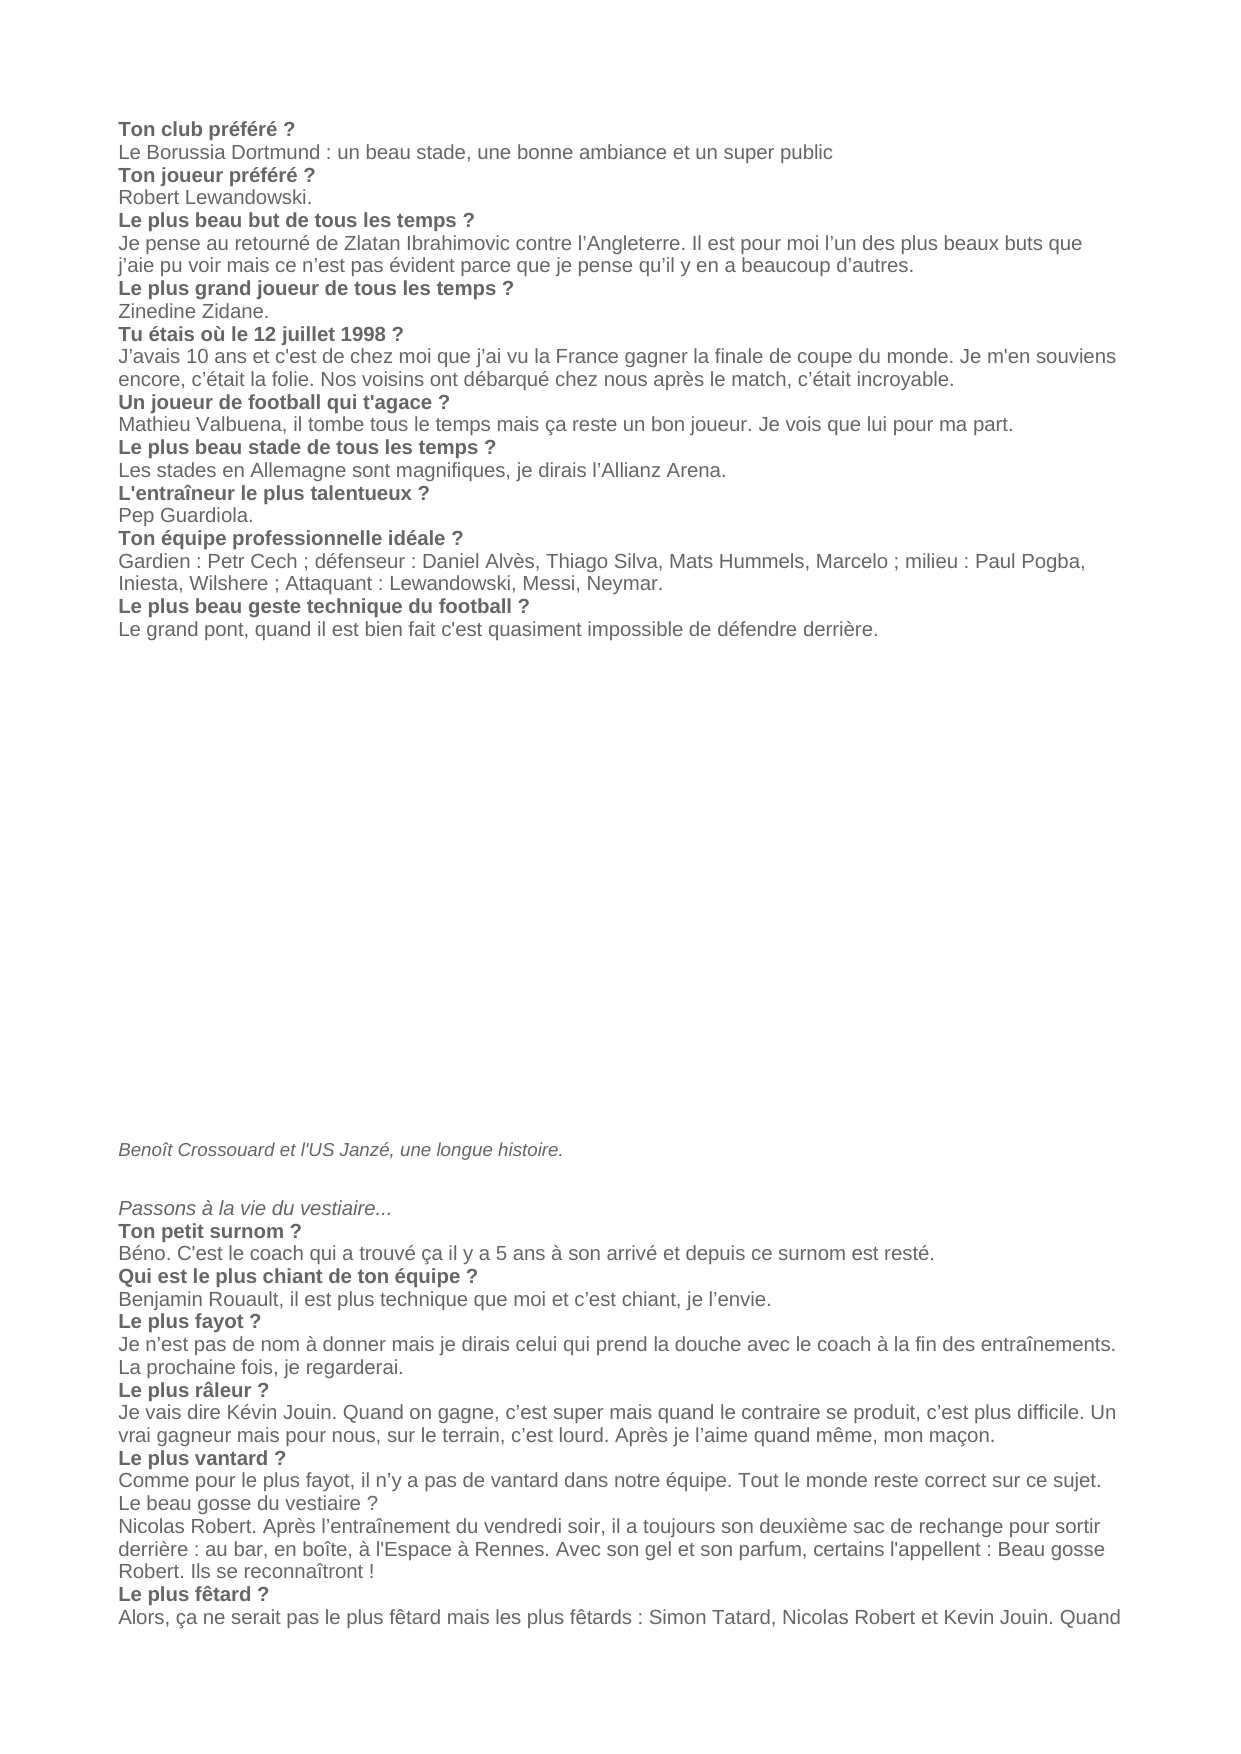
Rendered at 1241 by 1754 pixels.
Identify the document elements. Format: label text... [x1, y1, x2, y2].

text Passons à la vie du vestiaire... Ton petit surnom ? Béno. C'est le coach qui a trouvé ça il y a 5 ans à son arrivé et depuis ce surnom est resté. Qui est le plus chiant de ton équipe ? Benjamin Rouault, il est plus technique que moi et c’est chiant, je l’envie. Le plus fayot ? Je n’est pas de nom à donner mais je dirais celui qui prend la douche avec le coach à la fin des entraînements. La prochaine fois, je regarderai. Le plus râleur ? Je vais dire Kévin Jouin. Quand on gagne, c’est super mais quand le contraire se produit, c’est plus difficile. Un vrai gagneur mais pour nous, sur le terrain, c’est lourd. Après je l’aime quand même, mon maçon. Le plus vantard ? Comme pour le plus fayot, il n’y a pas de vantard dans notre équipe. Tout le monde reste correct sur ce sujet. Le beau gosse du vestiaire ? Nicolas Robert. Après l’entraînement du vendredi soir, il a toujours son deuxième sac de rechange pour sortir derrière : au bar, en boîte, à l'Espace à Rennes. Avec son gel et son parfum, certains l'appellent : Beau gosse Robert. Ils se reconnaîtront ! Le plus fêtard ? Alors, ça ne serait pas le plus fêtard mais les plus fêtards : Simon Tatard, Nicolas Robert et Kevin Jouin. Quand [118, 1197, 1122, 1628]
text Benoît Crossouard et l'US Janzé, une longue histoire. [118, 1139, 1122, 1160]
text Ton club préféré ? Le Borussia Dortmund : un beau stade, une bonne ambiance et un super public Ton joueur préféré ? Robert Lewandowski. Le plus beau but de tous les temps ? Je pense au retourné de Zlatan Ibrahimovic contre l’Angleterre. Il est pour moi l’un des plus beaux buts que j’aie pu voir mais ce n’est pas évident parce que je pense qu’il y en a beaucoup d’autres. Le plus grand joueur de tous les temps ? Zinedine Zidane. Tu étais où le 12 juillet 1998 ? J’avais 10 ans et c'est de chez moi que j’ai vu la France gagner la finale de coupe du monde. Je m'en souviens encore, c’était la folie. Nos voisins ont débarqué chez nous après le match, c’était incroyable. Un joueur de football qui t'agace ? Mathieu Valbuena, il tombe tous le temps mais ça reste un bon joueur. Je vois que lui pour ma part. Le plus beau stade de tous les temps ? Les stades en Allemagne sont magnifiques, je dirais l’Allianz Arena. L'entraîneur le plus talentueux ? Pep Guardiola. Ton équipe professionnelle idéale ? Gardien : Petr Cech ; défenseur : Daniel Alvès, Thiago Silva, Mats Hummels, Marcelo ; milieu : Paul Pogba, Iniesta, Wilshere ; Attaquant : Lewandowski, Messi, Neymar. Le plus beau geste technique du football ? Le grand pont, quand il est bien fait c'est quasiment impossible de défendre derrière. [118, 118, 1122, 640]
